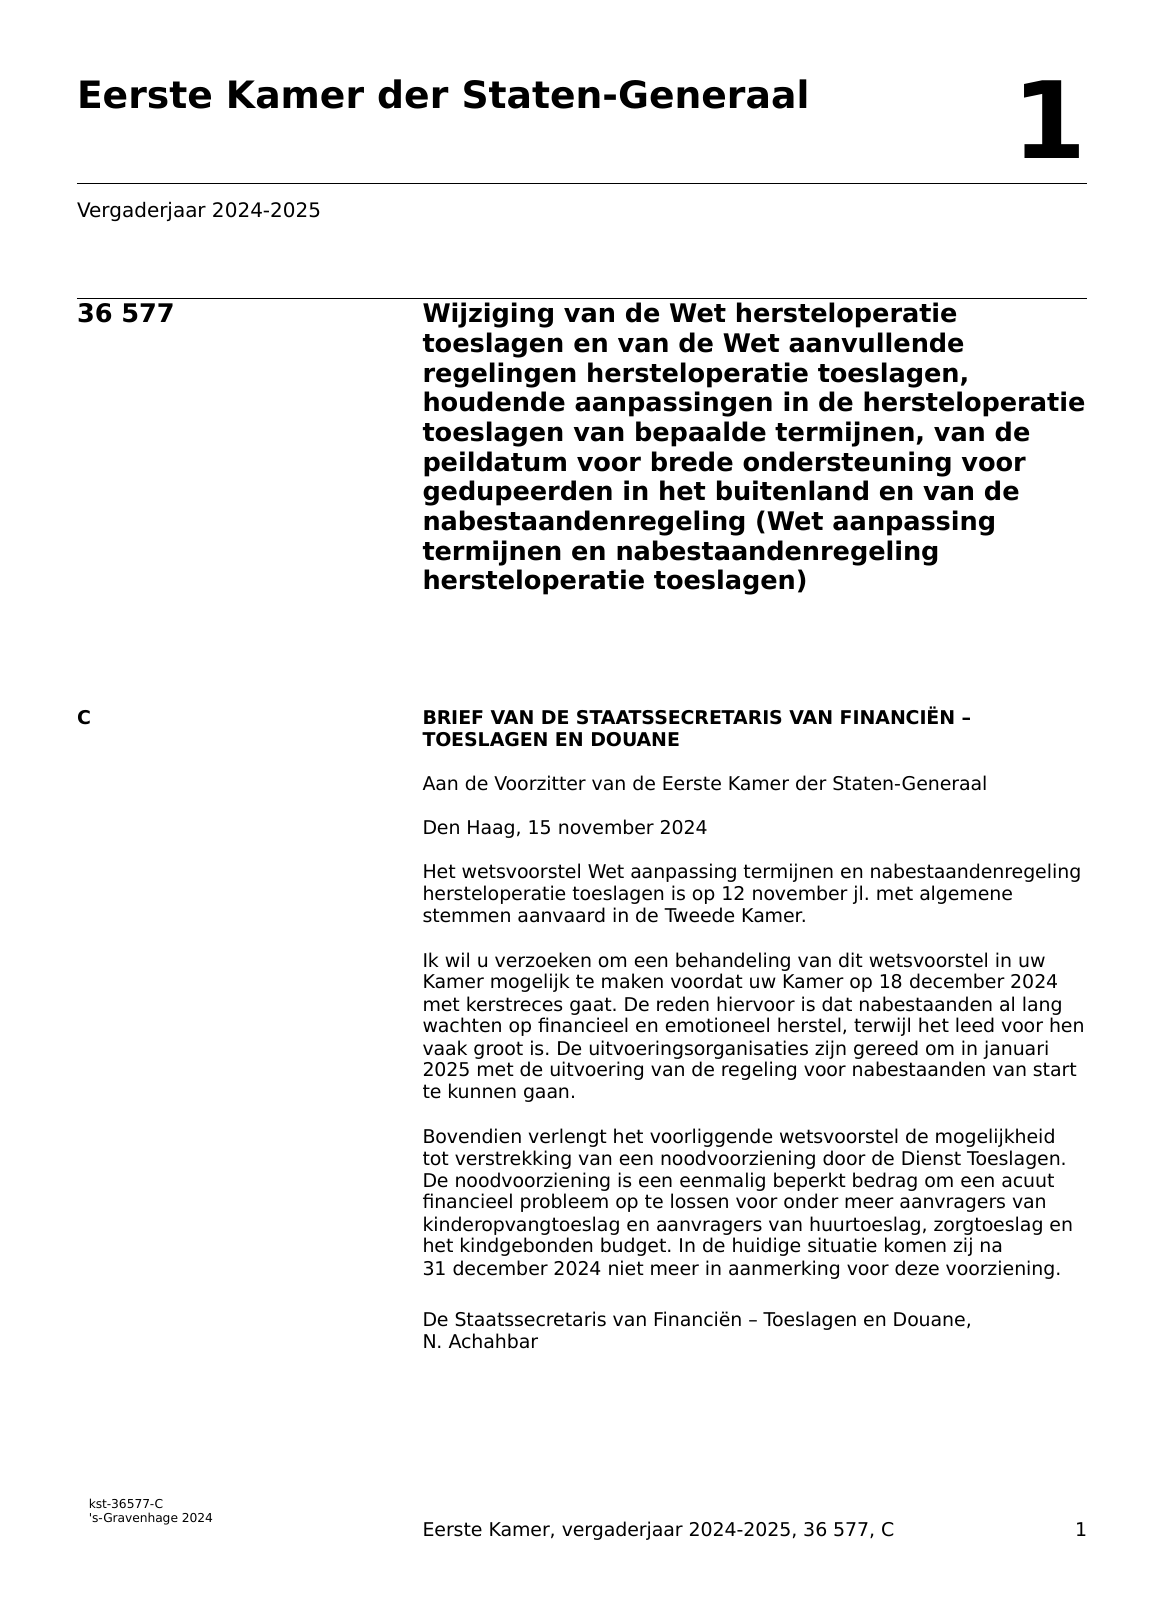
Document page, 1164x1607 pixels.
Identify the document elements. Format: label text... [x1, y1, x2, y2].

text Aan de Voorzitter van de Eerste Kamer der Staten-Generaal [422, 773, 1087, 795]
table_cell Vergaderjaar 2024-2025 [77, 184, 1087, 298]
text kst-36577-C [88, 1497, 323, 1511]
text 's-Gravenhage 2024 [88, 1511, 323, 1525]
subtitle 36 577 Wijziging van de Wet hersteloperatie toeslagen en van de Wet aanvullende regelingen hersteloperatie toeslagen, houdende aanpassingen in de hersteloperatie toeslagen van bepaalde termijnen, van de peildatum voor brede ondersteuning voor gedupeerden in het buitenland en van de nabestaandenregeling (Wet aanpassing termijnen en nabestaandenregeling hersteloperatie toeslagen) [77, 299, 1087, 596]
table_header 1 [886, 59, 1087, 183]
table_header Eerste Kamer der Staten-Generaal [77, 59, 886, 183]
subtitle C BRIEF VAN DE STAATSSECRETARIS VAN FINANCIËN – TOESLAGEN EN DOUANE [77, 707, 1087, 751]
text Ik wil u verzoeken om een behandeling van dit wetsvoorstel in uw Kamer mogelijk te maken voordat uw Kamer op 18 december 2024 met kerstreces gaat. De reden hiervoor is dat nabestaanden al lang wachten op financieel en emotioneel herstel, terwijl het leed voor hen vaak groot is. De uitvoeringsorganisaties zijn gereed om in januari 2025 met de uitvoering van de regeling voor nabestaanden van start te kunnen gaan. [422, 949, 1087, 1103]
text De Staatssecretaris van Financiën – Toeslagen en Douane, N. Achahbar [422, 1309, 1087, 1353]
text Den Haag, 15 november 2024 [422, 817, 1087, 839]
text Het wetsvoorstel Wet aanpassing termijnen en nabestaandenregeling hersteloperatie toeslagen is op 12 november jl. met algemene stemmen aanvaard in de Tweede Kamer. [422, 861, 1087, 927]
text Bovendien verlengt het voorliggende wetsvoorstel de mogelijkheid tot verstrekking van een noodvoorziening door de Dienst Toeslagen. De noodvoorziening is een eenmalig beperkt bedrag om een acuut financieel probleem op te lossen voor onder meer aanvragers van kinderopvangtoeslag en aanvragers van huurtoeslag, zorgtoeslag en het kindgebonden budget. In de huidige situatie komen zij na 31 december 2024 niet meer in aanmerking voor deze voorziening. [422, 1126, 1087, 1279]
